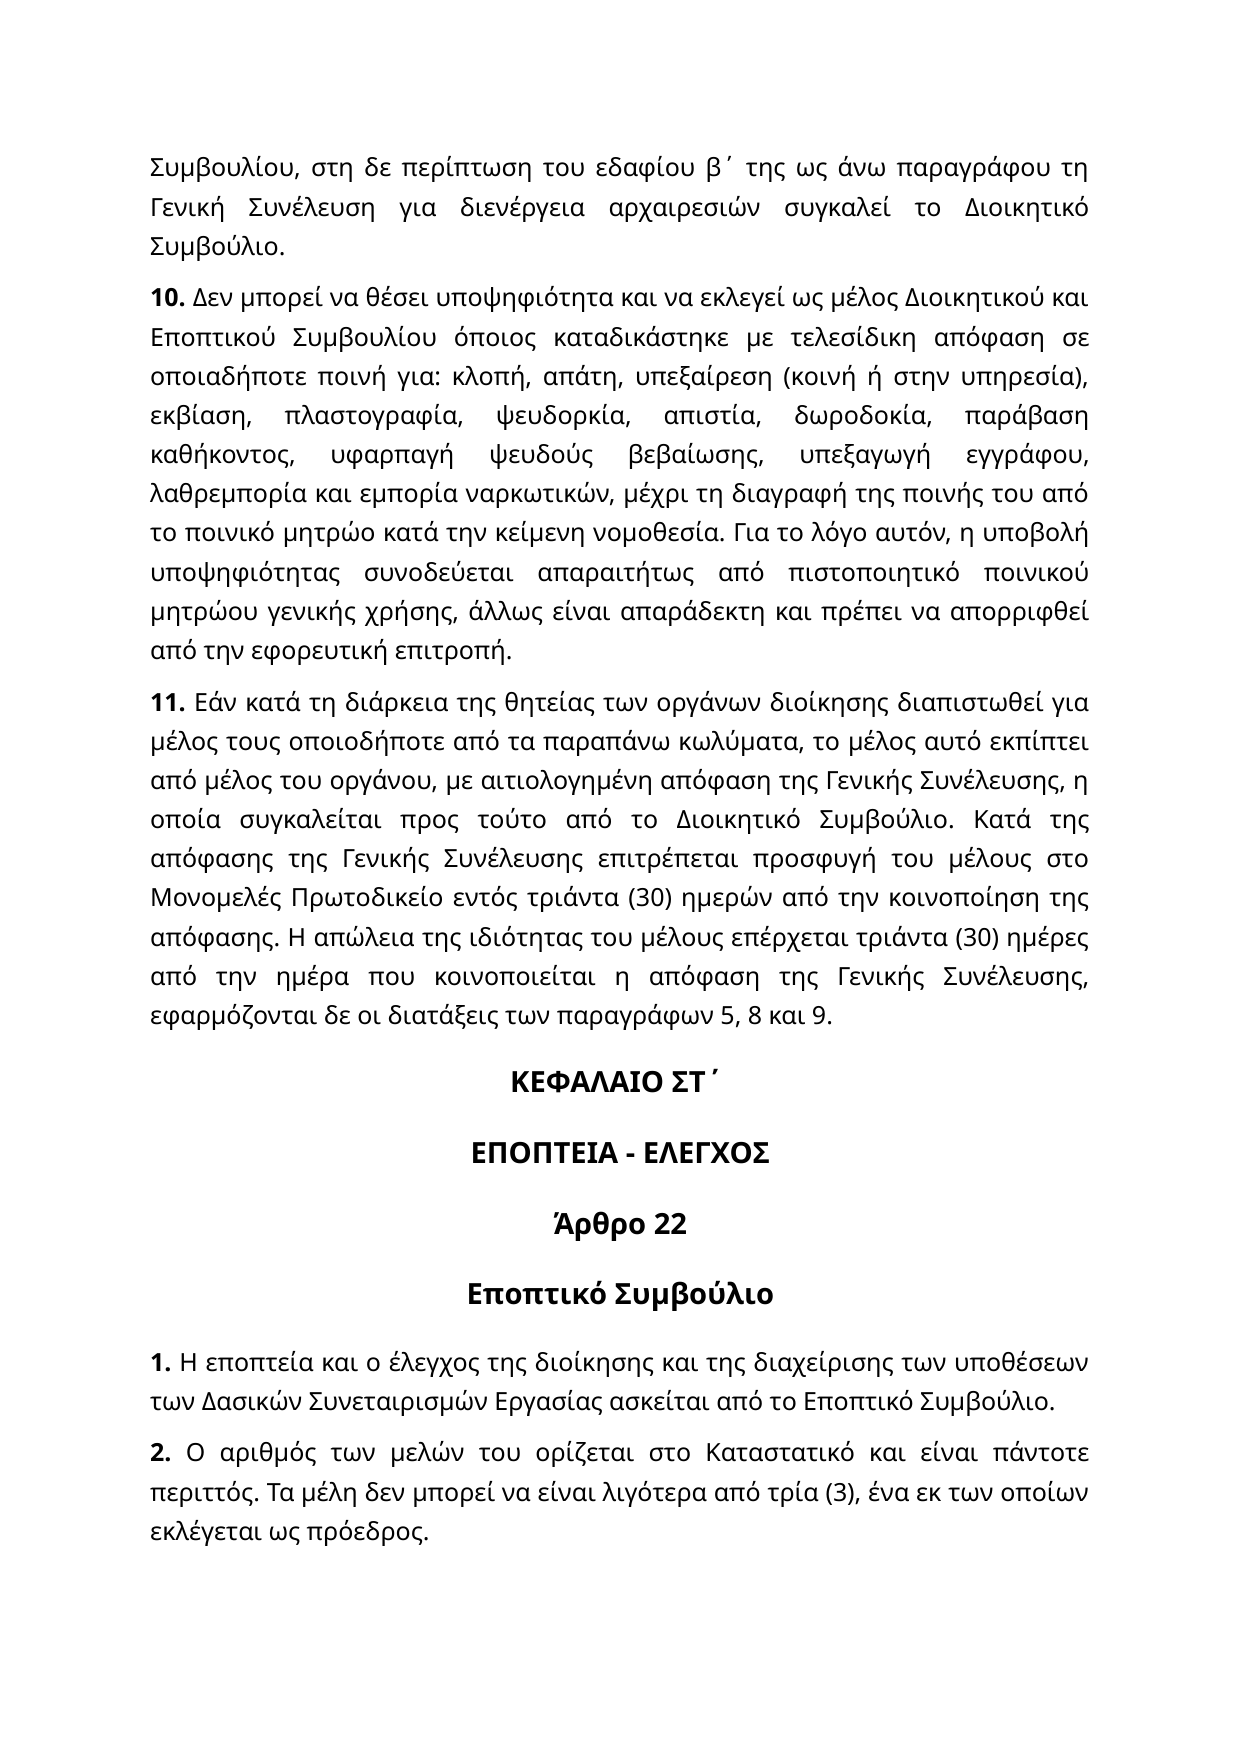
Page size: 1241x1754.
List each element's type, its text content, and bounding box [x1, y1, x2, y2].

text Συμβουλίου, στη δε περίπτωση του εδαφίου β΄ της ως άνω παραγράφου τη Γενική Συνέλευση για διενέργεια αρχαιρεσιών συγκαλεί το Διοικητικό Συμβούλιο. [150, 150, 1090, 262]
text 1. Η εποπτεία και ο έλεγχος της διοίκησης και της διαχείρισης των υποθέσεων των Δασικών Συνεταιρισμών Εργασίας ασκείται από το Εποπτικό Συμβούλιο. [150, 1344, 1090, 1417]
text 2. Ο αριθμός των μελών του ορίζεται στο Καταστατικό και είναι πάντοτε περιττός. Τα μέλη δεν μπορεί να είναι λιγότερα από τρία (3), ένα εκ των οποίων εκλέγεται ως πρόεδρος. [150, 1435, 1090, 1547]
subtitle Εποπτικό Συμβούλιο [150, 1273, 1090, 1313]
text 11. Εάν κατά τη διάρκεια της θητείας των οργάνων διοίκησης διαπιστωθεί για μέλος τους οποιοδήποτε από τα παραπάνω κωλύματα, το μέλος αυτό εκπίπτει από μέλος του οργάνου, με αιτιολογημένη απόφαση της Γενικής Συνέλευσης, η οποία συγκαλείται προς τούτο από το Διοικητικό Συμβούλιο. Κατά της απόφασης της Γενικής Συνέλευσης επιτρέπεται προσφυγή του μέλους στο Μονομελές Πρωτοδικείο εντός τριάντα (30) ημερών από την κοινοποίηση της απόφασης. Η απώλεια της ιδιότητας του μέλους επέρχεται τριάντα (30) ημέρες από την ημέρα που κοινοποιείται η απόφαση της Γενικής Συνέλευσης, εφαρμόζονται δε οι διατάξεις των παραγράφων 5, 8 και 9. [150, 684, 1090, 1032]
subtitle ΕΠΟΠΤΕΙΑ - ΕΛΕΓΧΟΣ [150, 1132, 1090, 1172]
subtitle Άρθρο 22 [150, 1203, 1090, 1243]
text 10. Δεν μπορεί να θέσει υποψηφιότητα και να εκλεγεί ως μέλος Διοικητικού και Εποπτικού Συμβουλίου όποιος καταδικάστηκε με τελεσίδικη απόφαση σε οποιαδήποτε ποινή για: κλοπή, απάτη, υπεξαίρεση (κοινή ή στην υπηρεσία), εκβίαση, πλαστογραφία, ψευδορκία, απιστία, δωροδοκία, παράβαση καθήκοντος, υφαρπαγή ψευδούς βεβαίωσης, υπεξαγωγή εγγράφου, λαθρεμπορία και εμπορία ναρκωτικών, μέχρι τη διαγραφή της ποινής του από το ποινικό μητρώο κατά την κείμενη νομοθεσία. Για το λόγο αυτόν, η υποβολή υποψηφιότητας συνοδεύεται απαραιτήτως από πιστοποιητικό ποινικού μητρώου γενικής χρήσης, άλλως είναι απαράδεκτη και πρέπει να απορριφθεί από την εφορευτική επιτροπή. [150, 280, 1090, 667]
subtitle ΚΕΦΑΛΑΙΟ ΣΤ΄ [150, 1062, 1090, 1101]
